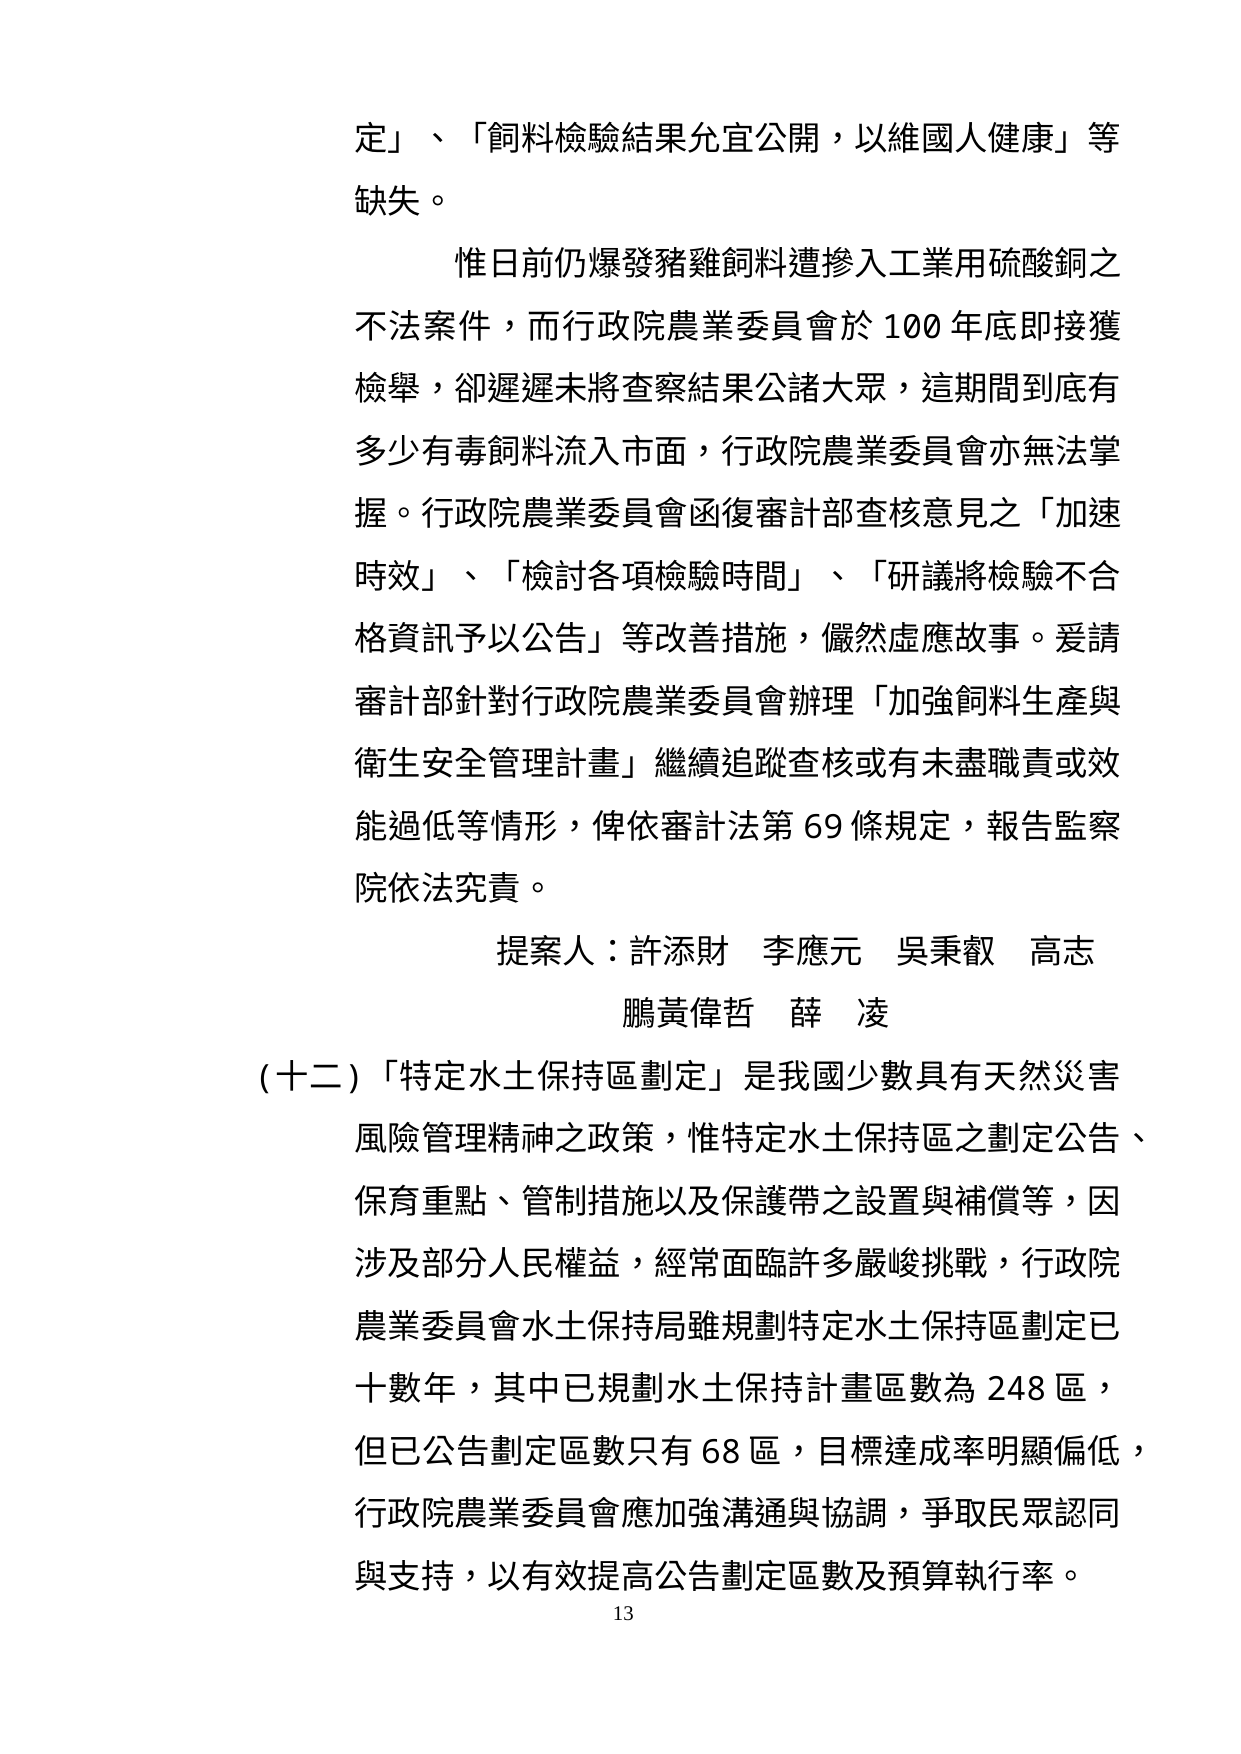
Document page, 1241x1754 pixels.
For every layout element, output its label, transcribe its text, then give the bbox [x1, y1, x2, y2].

text (十二)「特定水土保持區劃定」是我國少數具有天然災害風險管理精神之政策，惟特定水土保持區之劃定公告、保育重點、管制措施以及保護帶之設置與補償等，因涉及部分人民權益，經常面臨許多嚴峻挑戰，行政院農業委員會水土保持局雖規劃特定水土保持區劃定已十數年，其中已規劃水土保持計畫區數為248區，但已公告劃定區數只有68區，目標達成率明顯偏低，行政院農業委員會應加強溝通與協調，爭取民眾認同與支持，以有效提高公告劃定區數及預算執行率。 [254, 1032, 1122, 1594]
text 提案人：許添財 李應元 吳秉叡 高志鵬黃偉哲 薛 凌 [496, 907, 1122, 1032]
text 定」、「飼料檢驗結果允宜公開，以維國人健康」等缺失。 [254, 94, 1122, 219]
text 惟日前仍爆發豬雞飼料遭摻入工業用硫酸銅之不法案件，而行政院農業委員會於100年底即接獲檢舉，卻遲遲未將查察結果公諸大眾，這期間到底有多少有毒飼料流入市面，行政院農業委員會亦無法掌握。行政院農業委員會函復審計部查核意見之「加速時效」、「檢討各項檢驗時間」、「研議將檢驗不合格資訊予以公告」等改善措施，儼然虛應故事。爰請審計部針對行政院農業委員會辦理「加強飼料生產與衛生安全管理計畫」繼續追蹤查核或有未盡職責或效能過低等情形，俾依審計法第69條規定，報告監察院依法究責。 [254, 219, 1122, 907]
